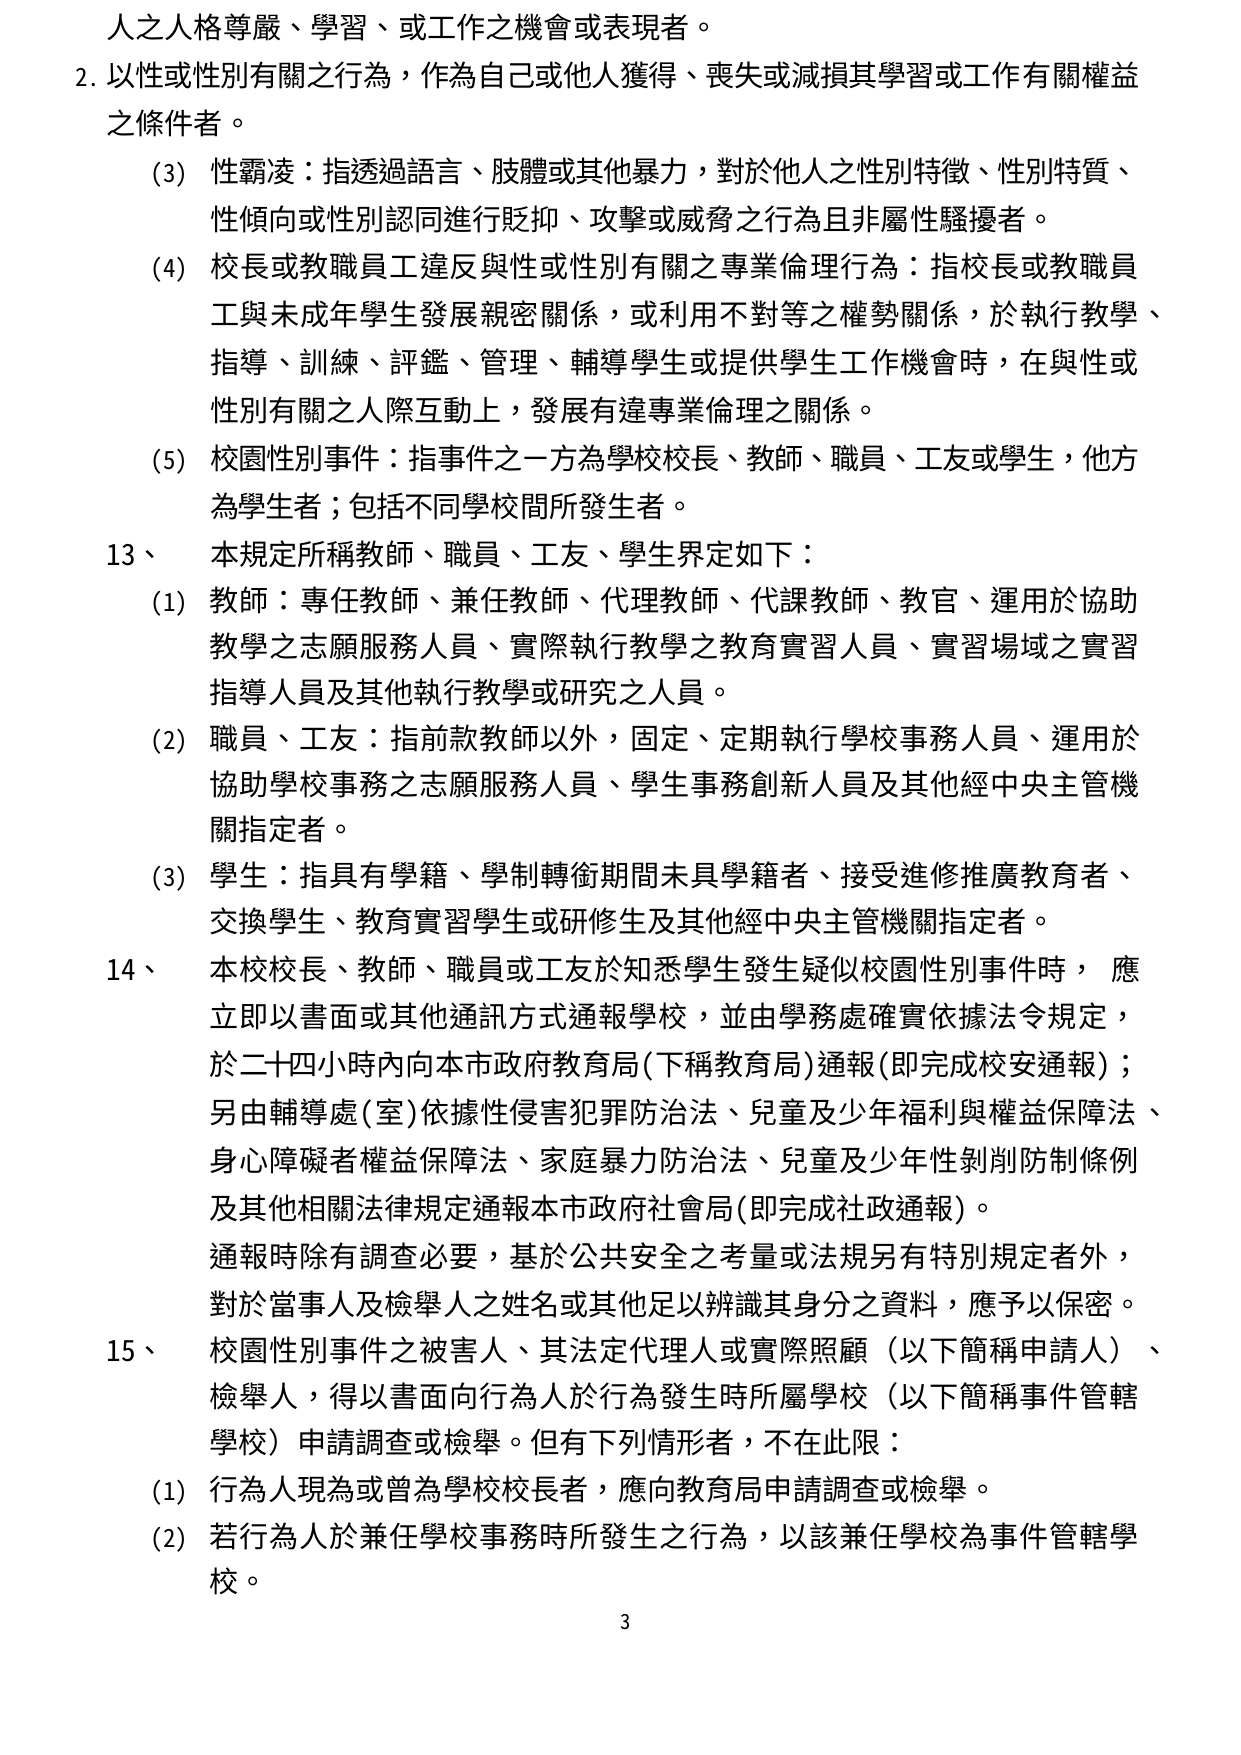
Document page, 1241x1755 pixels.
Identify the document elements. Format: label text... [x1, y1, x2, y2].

list 教師：專任教師、兼任教師、代理教師、代課教師、教官、運用於協助教學之志願服務人員、實際執行教學之教育實習人員、實習場域之實習指導人員及其他執行教學或研究之人員。 [151, 575, 1140, 712]
list 以性或性別有關之行為，作為自己或他人獲得、喪失或減損其學習或工作有關權益之條件者。 [75, 48, 1140, 144]
list 校長或教職員工違反與性或性別有關之專業倫理行為：指校長或教職員工與未成年學生發展親密關係，或利用不對等之權勢關係，於執行教學、指導、訓練、評鑑、管理、輔導學生或提供學生工作機會時，在與性或性別有關之人際互動上，發展有違專業倫理之關係。 [151, 239, 1140, 431]
list 若行為人於兼任學校事務時所發生之行為，以該兼任學校為事件管轄學校。 [151, 1510, 1140, 1602]
list 職員、工友：指前款教師以外，固定、定期執行學校事務人員、運用於協助學校事務之志願服務人員、學生事務創新人員及其他經中央主管機關指定者。 [151, 712, 1140, 850]
list 本規定所稱教師、職員、工友、學生界定如下： [106, 527, 1140, 575]
list 性霸凌：指透過語言、肢體或其他暴力，對於他人之性別特徵、性別特質、性傾向或性別認同進行貶抑、攻擊或威脅之行為且非屬性騷擾者。 [151, 144, 1140, 239]
list 校園性別事件：指事件之ㄧ方為學校校長、教師、職員、工友或學生，他方為學生者；包括不同學校間所發生者。 [151, 431, 1140, 527]
list 人之人格尊嚴、學習、或工作之機會或表現者。 [75, 0, 1140, 48]
text 通報時除有調查必要，基於公共安全之考量或法規另有特別規定者外，對於當事人及檢舉人之姓名或其他足以辨識其身分之資料，應予以保密。 [209, 1229, 1140, 1325]
list 學生：指具有學籍、學制轉銜期間未具學籍者、接受進修推廣教育者、交換學生、教育實習學生或研修生及其他經中央主管機關指定者。 [151, 850, 1140, 942]
list 行為人現為或曾為學校校長者，應向教育局申請調查或檢舉。 [151, 1462, 1140, 1510]
list 校園性別事件之被害人、其法定代理人或實際照顧（以下簡稱申請人）、檢舉人，得以書面向行為人於行為發生時所屬學校（以下簡稱事件管轄學校）申請調查或檢舉。但有下列情形者，不在此限： [106, 1325, 1140, 1462]
list 本校校長、教師、職員或工友於知悉學生發生疑似校園性別事件時， 應立即以書面或其他通訊方式通報學校，並由學務處確實依據法令規定，於二十四小時內向本市政府教育局(下稱教育局)通報(即完成校安通報)；另由輔導處(室)依據性侵害犯罪防治法、兒童及少年福利與權益保障法、身心障礙者權益保障法、家庭暴力防治法、兒童及少年性剝削防制條例及其他相關法律規定通報本市政府社會局(即完成社政通報)。 [106, 942, 1140, 1229]
